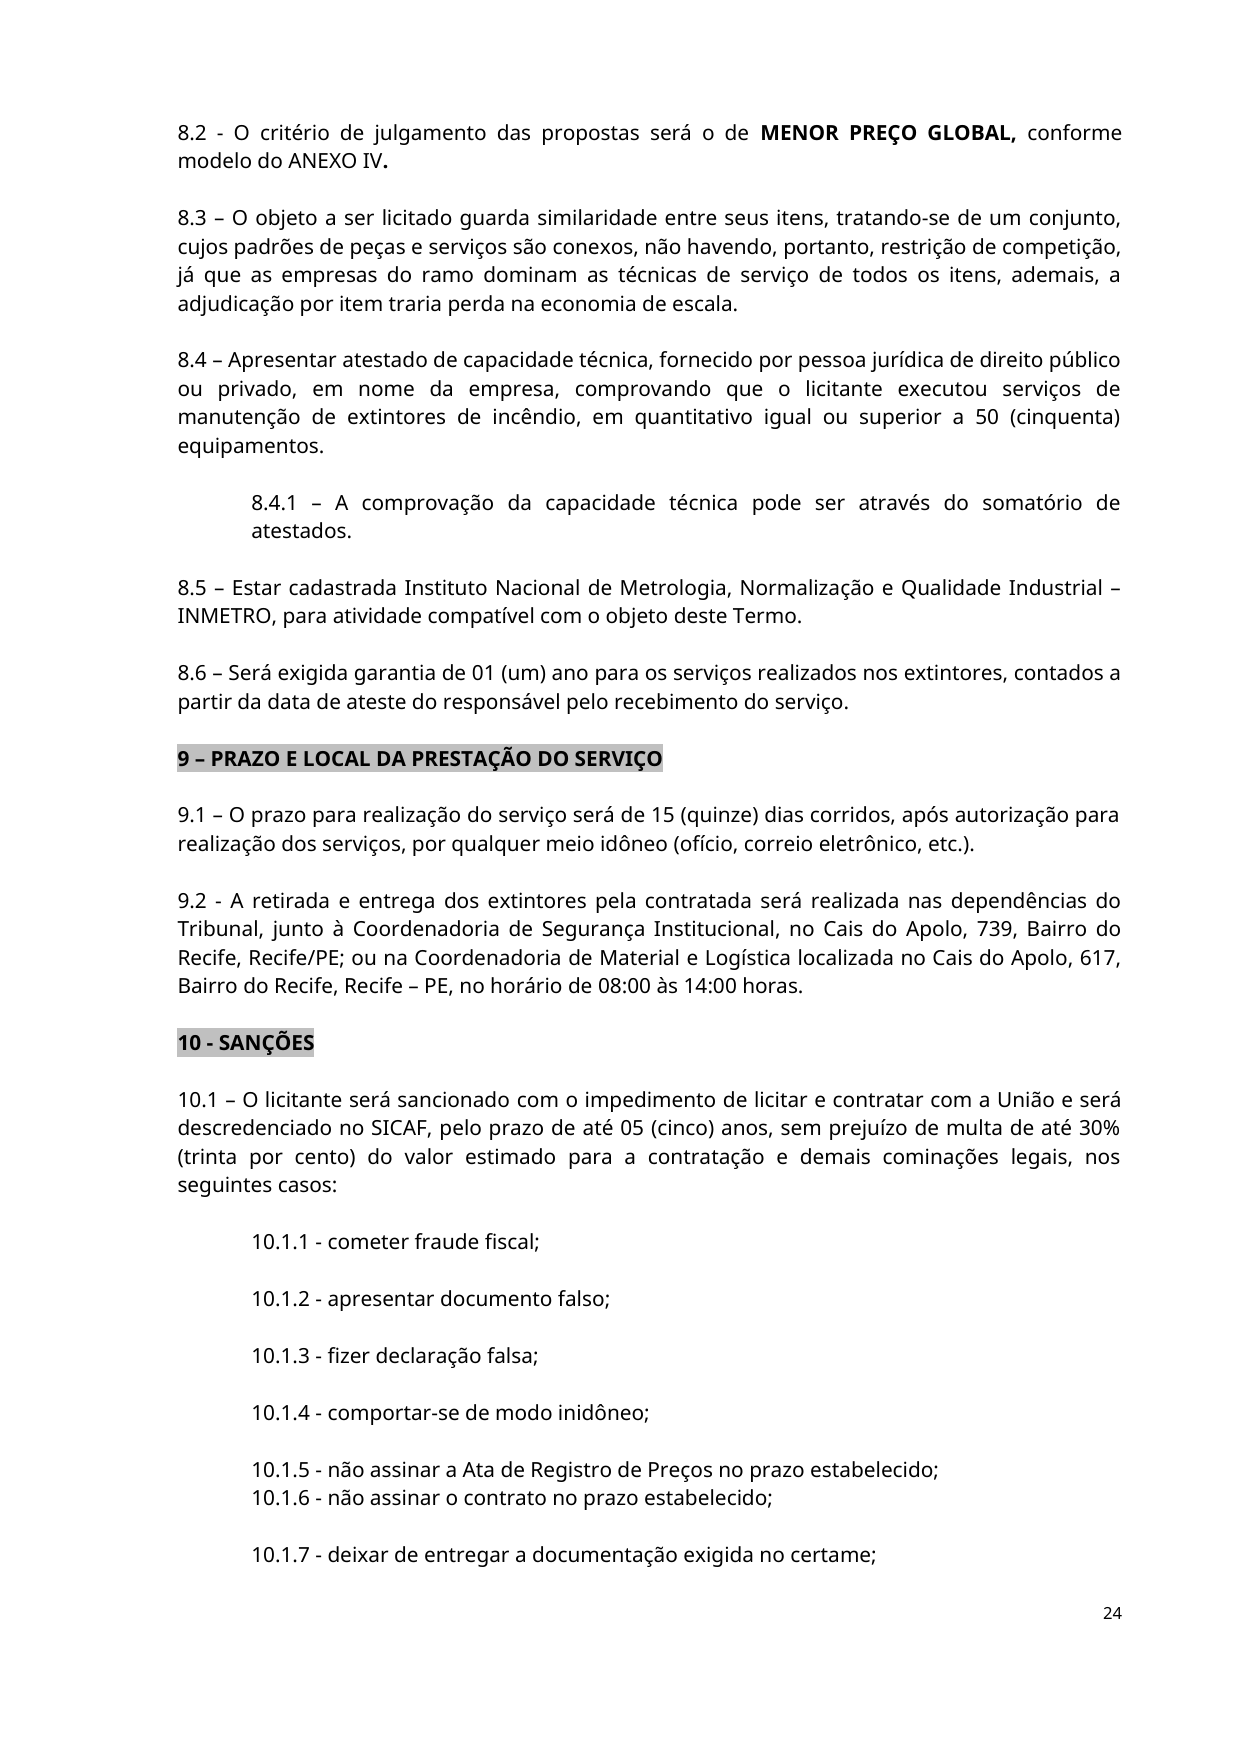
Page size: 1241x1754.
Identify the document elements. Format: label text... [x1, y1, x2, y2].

text 10.1.1 - cometer fraude fiscal; [251, 1227, 1122, 1256]
text 10 - SANÇÕES [177, 1028, 1122, 1057]
text 10.1.6 - não assinar o contrato no prazo estabelecido; [251, 1483, 1122, 1512]
text 9 – PRAZO E LOCAL DA PRESTAÇÃO DO SERVIÇO [177, 744, 1122, 772]
text 10.1.7 - deixar de entregar a documentação exigida no certame; [251, 1540, 1122, 1568]
text 8.3 – O objeto a ser licitado guarda similaridade entre seus itens, tratando-se de um conjunto, cujos padrões de peças e serviços são conexos, não havendo, portanto, restrição de competição, já que as empresas do ramo dominam as técnicas de serviço de todos os itens, ademais, a adjudicação por item traria perda na economia de escala. [177, 203, 1122, 317]
text 10.1.2 - apresentar documento falso; [251, 1284, 1122, 1312]
text 8.5 – Estar cadastrada Instituto Nacional de Metrologia, Normalização e Qualidade Industrial – INMETRO, para atividade compatível com o objeto deste Termo. [177, 573, 1122, 630]
text 8.6 – Será exigida garantia de 01 (um) ano para os serviços realizados nos extintores, contados a partir da data de ateste do responsável pelo recebimento do serviço. [177, 658, 1122, 715]
text 10.1.3 - fizer declaração falsa; [251, 1341, 1122, 1369]
text 10.1.4 - comportar-se de modo inidôneo; [251, 1398, 1122, 1426]
text 10.1 – O licitante será sancionado com o impedimento de licitar e contratar com a União e será descredenciado no SICAF, pelo prazo de até 05 (cinco) anos, sem prejuízo de multa de até 30% (trinta por cento) do valor estimado para a contratação e demais cominações legais, nos seguintes casos: [177, 1085, 1122, 1199]
text 8.2 - O critério de julgamento das propostas será o de MENOR PREÇO GLOBAL, conforme modelo do ANEXO IV. [177, 118, 1122, 175]
text 8.4.1 – A comprovação da capacidade técnica pode ser através do somatório de atestados. [251, 488, 1122, 545]
text 8.4 – Apresentar atestado de capacidade técnica, fornecido por pessoa jurídica de direito público ou privado, em nome da empresa, comprovando que o licitante executou serviços de manutenção de extintores de incêndio, em quantitativo igual ou superior a 50 (cinquenta) equipamentos. [177, 346, 1122, 459]
text 9.2 - A retirada e entrega dos extintores pela contratada será realizada nas dependências do Tribunal, junto à Coordenadoria de Segurança Institucional, no Cais do Apolo, 739, Bairro do Recife, Recife/PE; ou na Coordenadoria de Material e Logística localizada no Cais do Apolo, 617, Bairro do Recife, Recife – PE, no horário de 08:00 às 14:00 horas. [177, 886, 1122, 1000]
text 9.1 – O prazo para realização do serviço será de 15 (quinze) dias corridos, após autorização para realização dos serviços, por qualquer meio idôneo (ofício, correio eletrônico, etc.). [177, 801, 1122, 857]
text 10.1.5 - não assinar a Ata de Registro de Preços no prazo estabelecido; [251, 1455, 1122, 1483]
